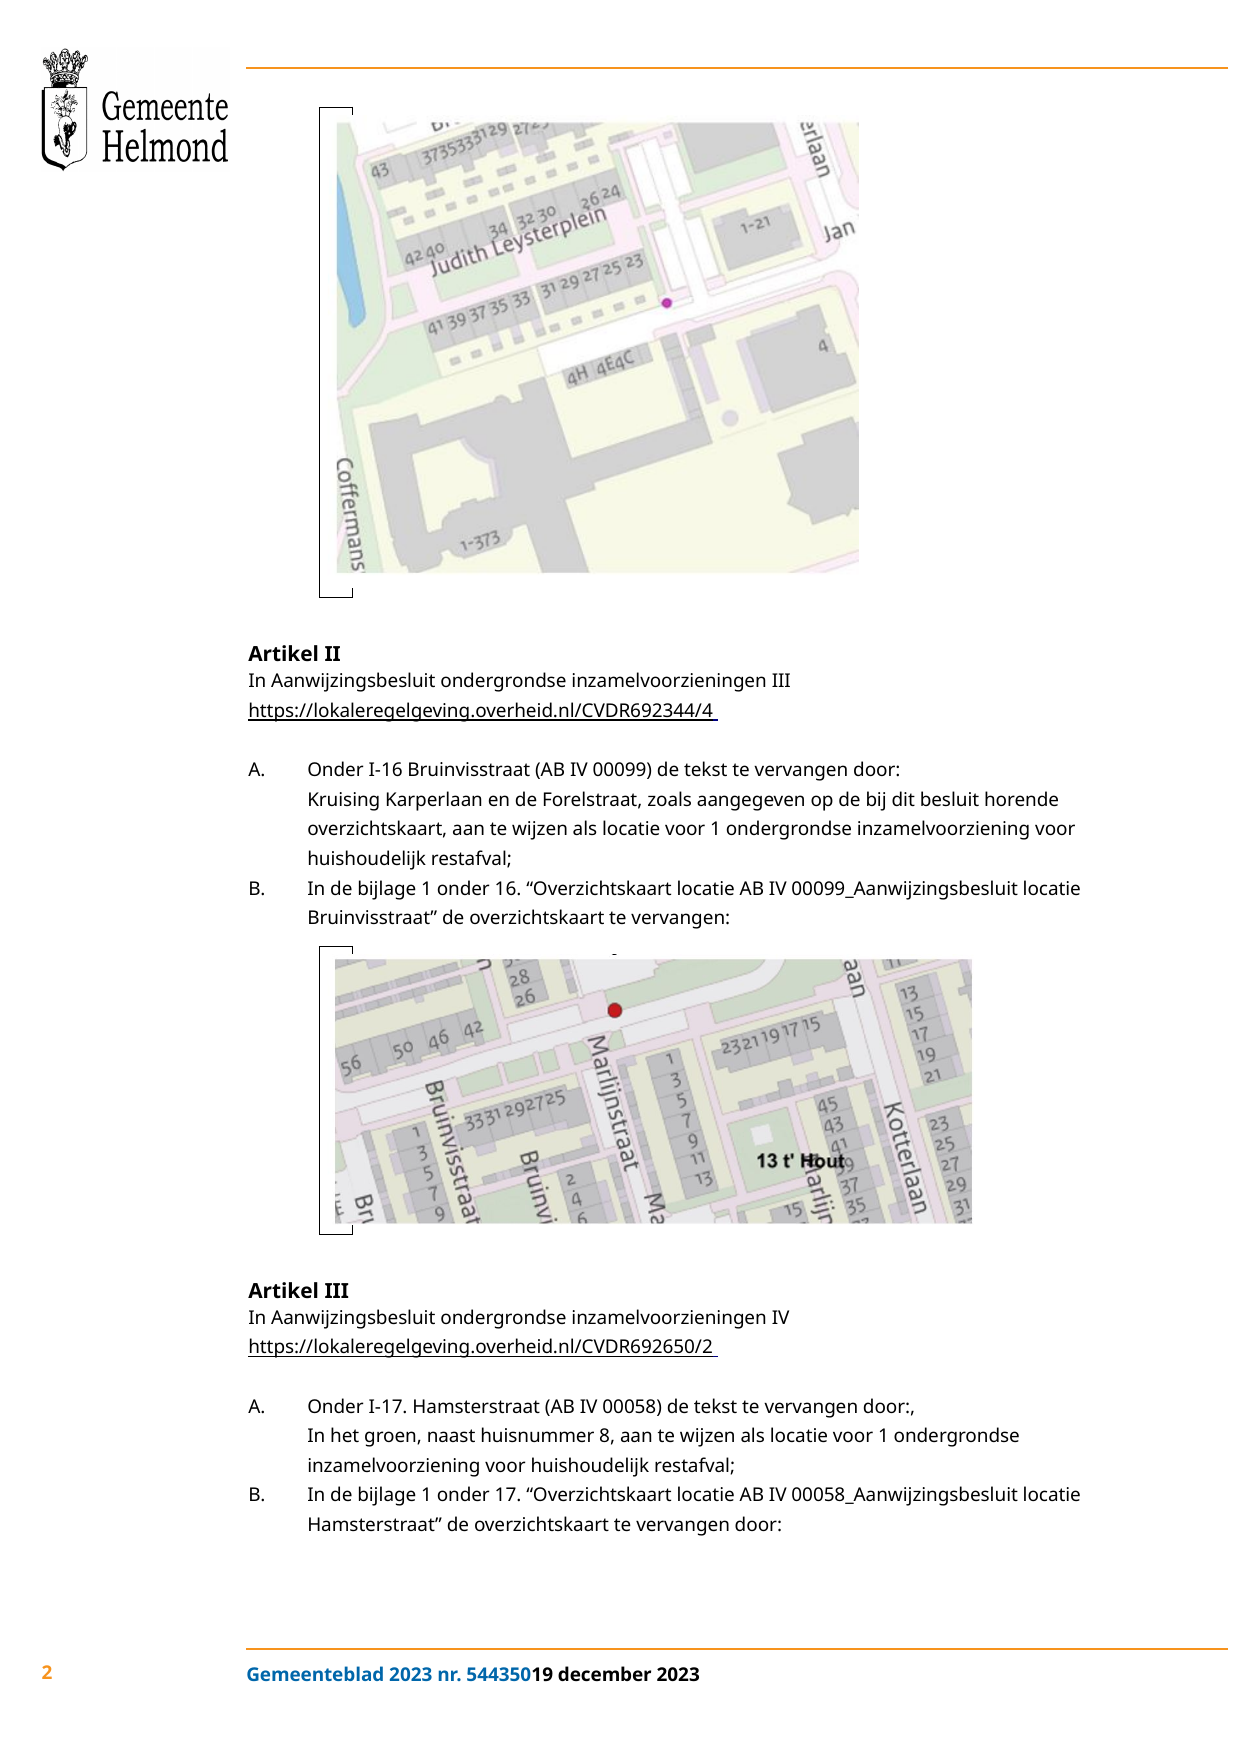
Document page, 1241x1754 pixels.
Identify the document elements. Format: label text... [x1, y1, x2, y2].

text In Aanwijzingsbesluit ondergrondse inzamelvoorzieningen IV [248, 1304, 1152, 1330]
picture [327, 115, 859, 588]
list In de bijlage 1 onder 16. “Overzichtskaart locatie AB IV 00099_Aanwijzingsbesluit locatie Bruinvisstraat” de overzichtskaart te vervangen: [248, 875, 1152, 930]
text https://lokaleregelgeving.overheid.nl/CVDR692344/4 [248, 697, 1152, 723]
list In het groen, naast huisnummer 8, aan te wijzen als locatie voor 1 ondergrondse inzamelvoorziening voor huishoudelijk restafval; [248, 1422, 1152, 1478]
text In Aanwijzingsbesluit ondergrondse inzamelvoorzieningen III [248, 668, 1152, 693]
picture [41, 47, 231, 172]
list Onder I-17. Hamsterstraat (AB IV 00058) de tekst te vervangen door:, [248, 1393, 1152, 1419]
text Artikel III [248, 1276, 1152, 1304]
list In de bijlage 1 onder 17. “Overzichtskaart locatie AB IV 00058_Aanwijzingsbesluit locatie Hamsterstraat” de overzichtskaart te vervangen door: [248, 1482, 1152, 1537]
picture [327, 954, 977, 1225]
list Onder I-16 Bruinvisstraat (AB IV 00099) de tekst te vervangen door: [248, 756, 1152, 782]
text https://lokaleregelgeving.overheid.nl/CVDR692650/2 [248, 1334, 1152, 1359]
list Kruising Karperlaan en de Forelstraat, zoals aangegeven op de bij dit besluit horende overzichtskaart, aan te wijzen als locatie voor 1 ondergrondse inzamelvoorziening voor huishoudelijk restafval; [248, 786, 1152, 871]
text Artikel II [248, 639, 1152, 668]
